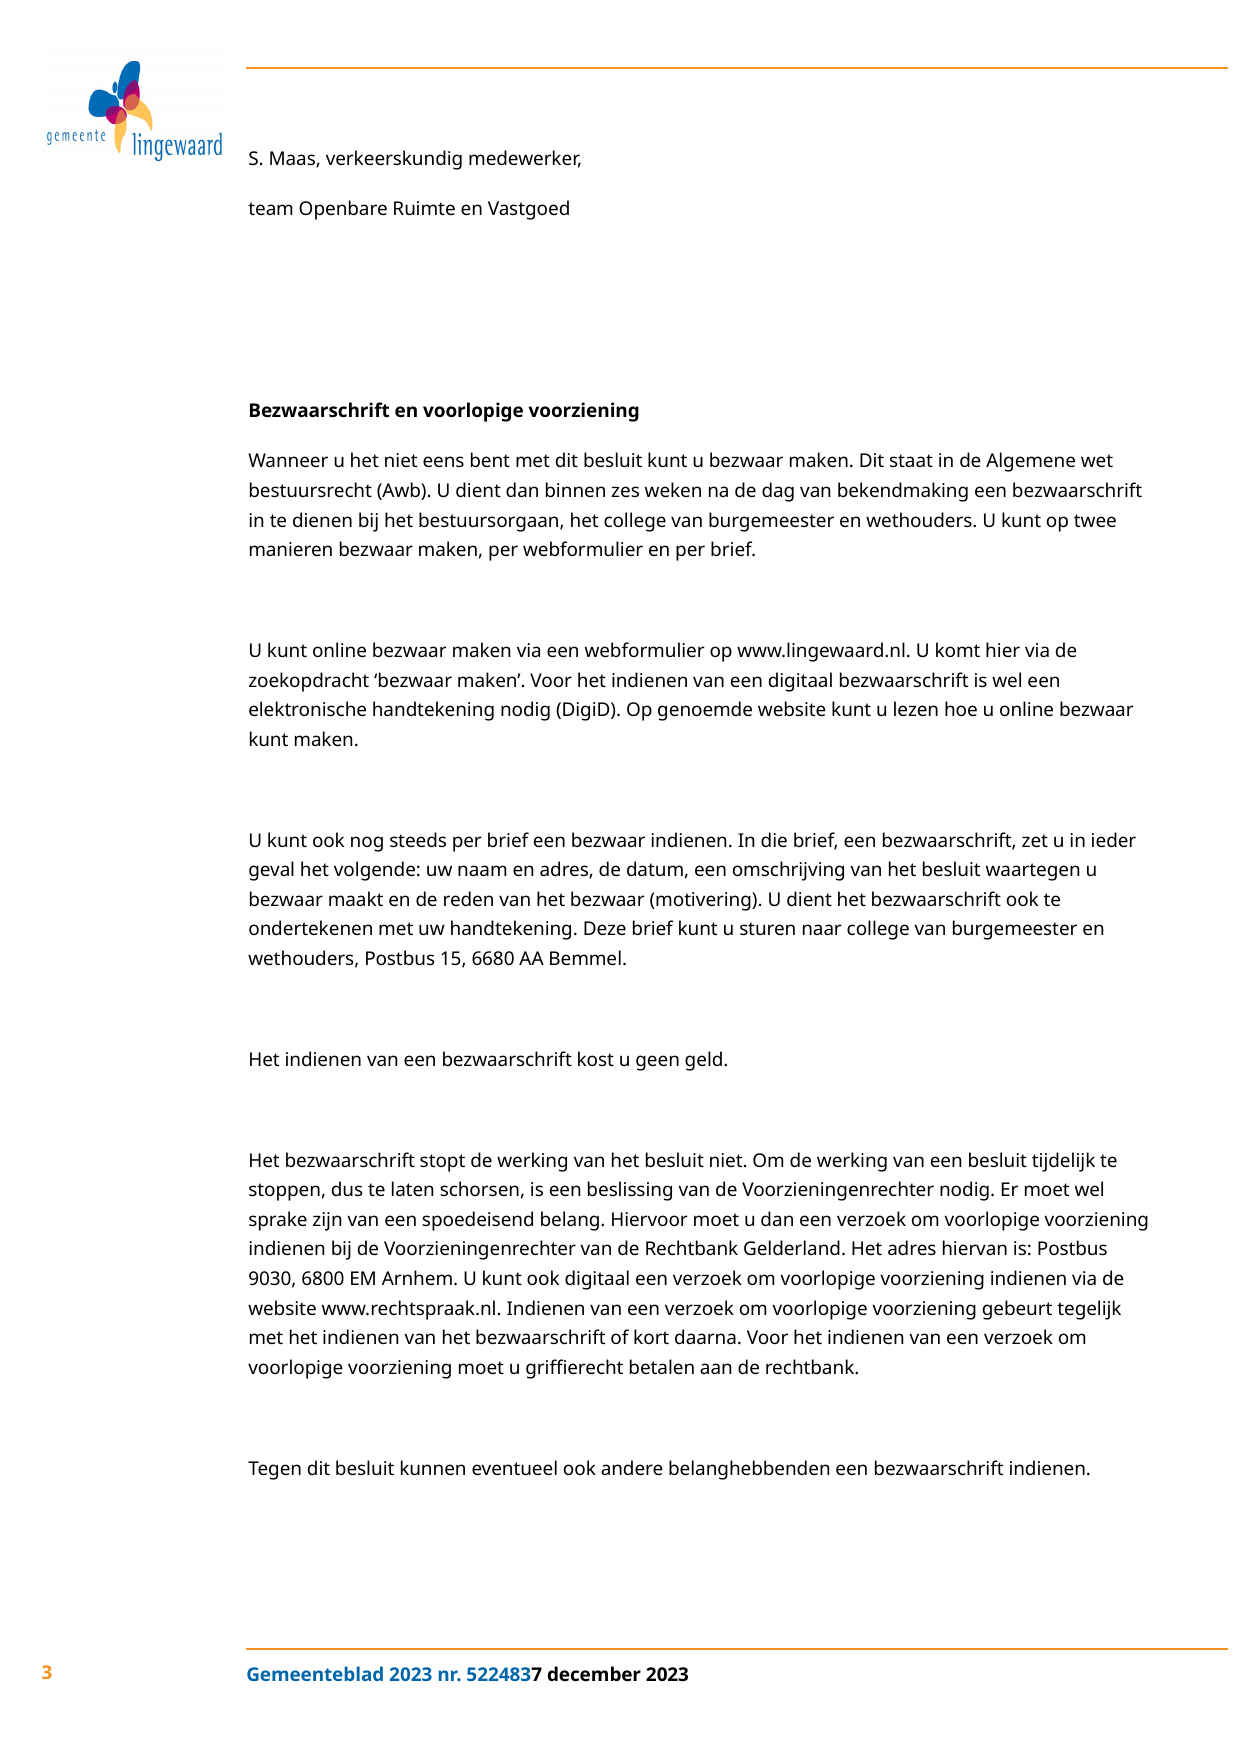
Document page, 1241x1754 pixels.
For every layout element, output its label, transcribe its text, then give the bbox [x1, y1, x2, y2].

text Het bezwaarschrift stopt de werking van het besluit niet. Om de werking van een besluit tijdelijk te stoppen, dus te laten schorsen, is een beslissing van de Voorzieningenrechter nodig. Er moet wel sprake zijn van een spoedeisend belang. Hiervoor moet u dan een verzoek om voorlopige voorziening indienen bij de Voorzieningenrechter van de Rechtbank Gelderland. Het adres hiervan is: Postbus 9030, 6800 EM Arnhem. U kunt ook digitaal een verzoek om voorlopige voorziening indienen via de website www.rechtspraak.nl. Indienen van een verzoek om voorlopige voorziening gebeurt tegelijk met het indienen van het bezwaarschrift of kort daarna. Voor het indienen van een verzoek om voorlopige voorziening moet u griffierecht betalen aan de rechtbank. [248, 1147, 1152, 1380]
text Het indienen van een bezwaarschrift kost u geen geld. [248, 1046, 1152, 1072]
text Tegen dit besluit kunnen eventueel ook andere belanghebbenden een bezwaarschrift indienen. [248, 1455, 1152, 1481]
text U kunt ook nog steeds per brief een bezwaar indienen. In die brief, een bezwaarschrift, zet u in ieder geval het volgende: uw naam en adres, de datum, een omschrijving van het besluit waartegen u bezwaar maakt en de reden van het bezwaar (motivering). U dient het bezwaarschrift ook te ondertekenen met uw handtekening. Deze brief kunt u sturen naar college van burgemeester en wethouders, Postbus 15, 6680 AA Bemmel. [248, 827, 1152, 971]
text team Openbare Ruimte en Vastgoed [248, 196, 1152, 221]
text U kunt online bezwaar maken via een webformulier op www.lingewaard.nl. U komt hier via de zoekopdracht ‘bezwaar maken’. Voor het indienen van een digitaal bezwaarschrift is wel een elektronische handtekening nodig (DigiD). Op genoemde website kunt u lezen hoe u online bezwaar kunt maken. [248, 637, 1152, 752]
text Bezwaarschrift en voorlopige voorziening [248, 397, 1152, 423]
text Wanneer u het niet eens bent met dit besluit kunt u bezwaar maken. Dit staat in de Algemene wet bestuursrecht (Awb). U dient dan binnen zes weken na de dag van bekendmaking een bezwaarschrift in te dienen bij het bestuursorgaan, het college van burgemeester en wethouders. U kunt op twee manieren bezwaar maken, per webformulier en per brief. [248, 448, 1152, 562]
text S. Maas, verkeerskundig medewerker, [248, 145, 1152, 171]
picture [41, 47, 231, 172]
